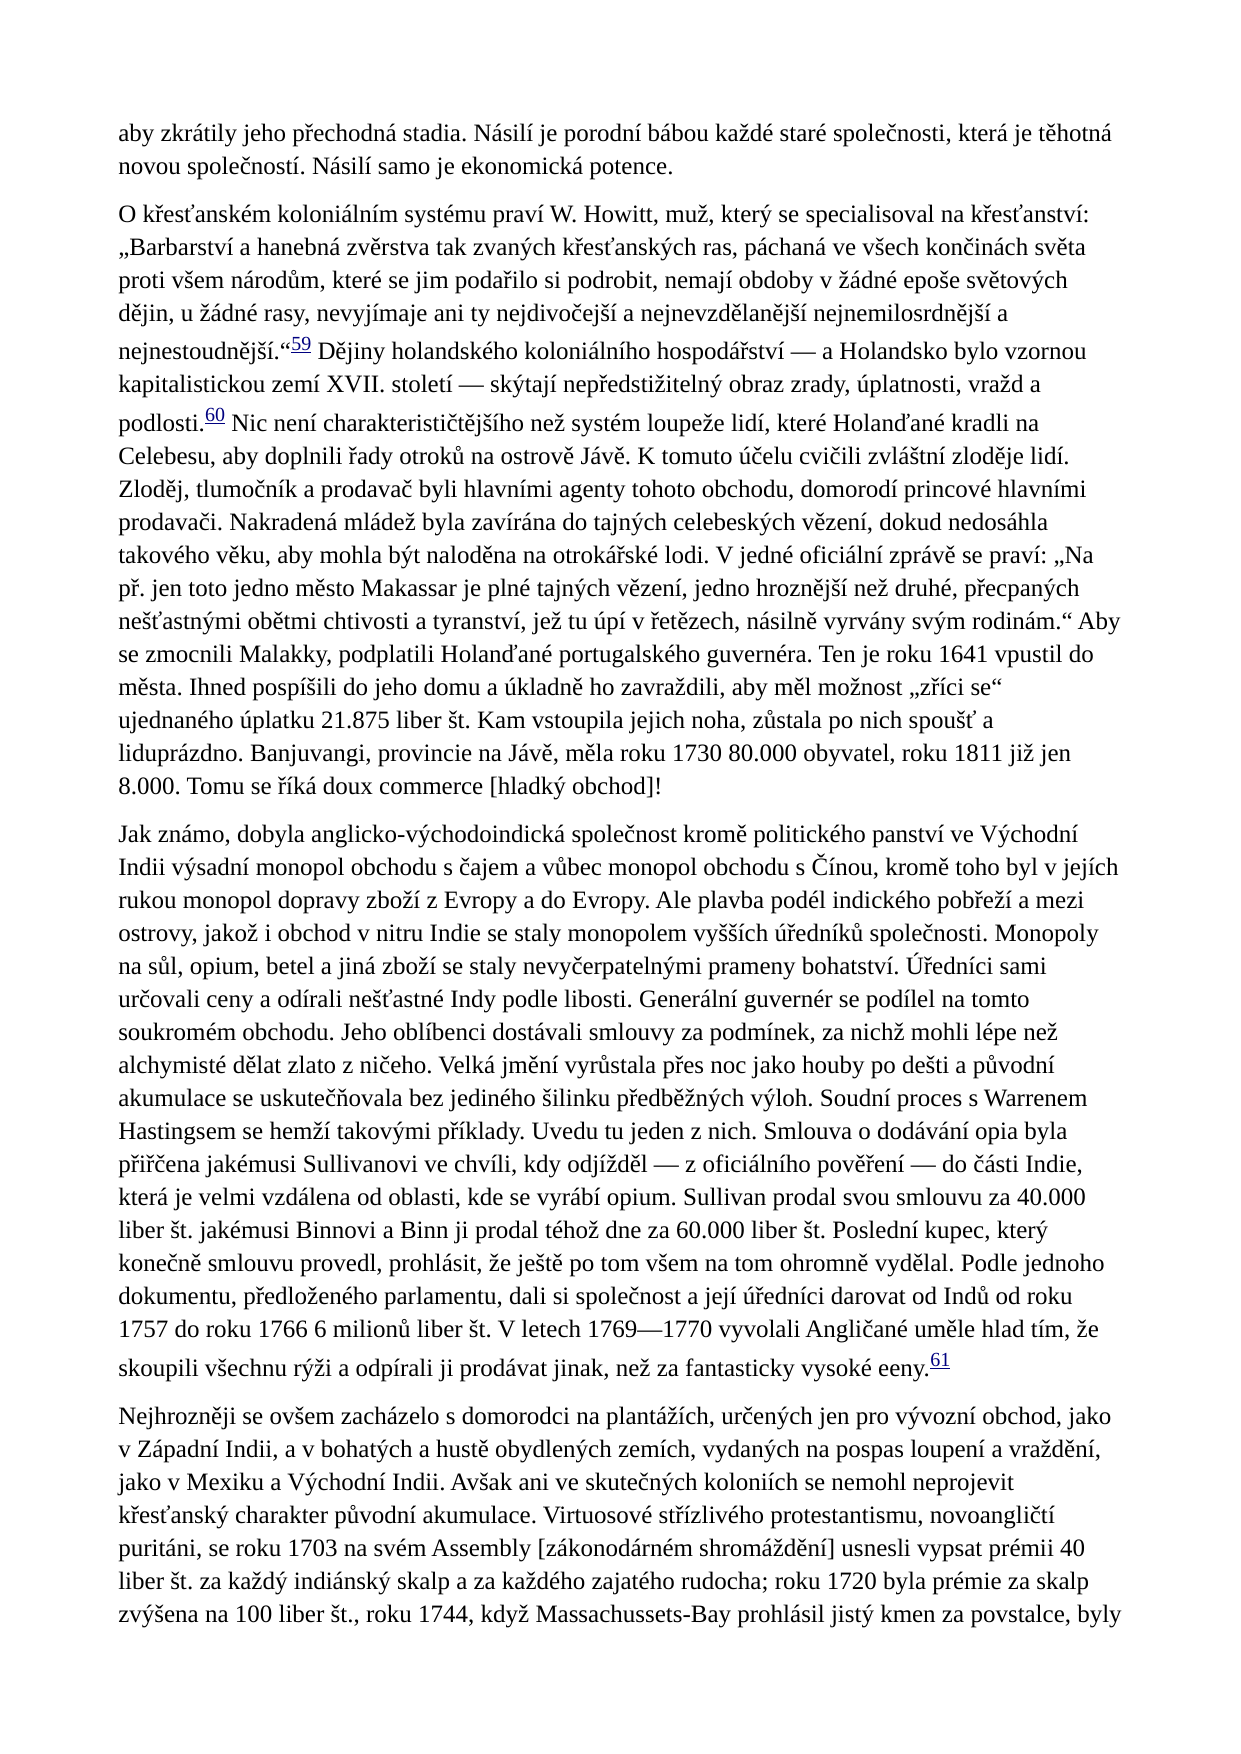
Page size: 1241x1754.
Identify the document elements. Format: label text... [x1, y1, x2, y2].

text Jak známo, dobyla anglicko-východoindická společnost kromě politického panství ve Východní Indii výsadní monopol obchodu s čajem a vůbec monopol obchodu s Čínou, kromě toho byl v jejích rukou monopol dopravy zboží z Evropy a do Evropy. Ale plavba podél indického pobřeží a mezi ostrovy, jakož i obchod v nitru Indie se staly monopolem vyšších úředníků společnosti. Monopoly na sůl, opium, betel a jiná zboží se staly nevyčerpatelnými prameny bohatství. Úředníci sami určovali ceny a odírali nešťastné Indy podle libosti. Generální guvernér se podílel na tomto soukromém obchodu. Jeho oblíbenci dostávali smlouvy za podmínek, za nichž mohli lépe než alchymisté dělat zlato z ničeho. Velká jmění vyrůstala přes noc jako houby po dešti a původní akumulace se uskutečňovala bez jediného šilinku předběžných výloh. Soudní proces s Warrenem Hastingsem se hemží takovými příklady. Uvedu tu jeden z nich. Smlouva o dodávání opia byla přiřčena jakémusi Sullivanovi ve chvíli, kdy odjížděl — z oficiálního pověření — do části Indie, která je velmi vzdálena od oblasti, kde se vyrábí opium. Sullivan prodal svou smlouvu za 40.000 liber št. jakémusi Binnovi a Binn ji prodal téhož dne za 60.000 liber št. Poslední kupec, který konečně smlouvu provedl, prohlásit, že ještě po tom všem na tom ohromně vydělal. Podle jednoho dokumentu, předloženého parlamentu, dali si společnost a její úředníci darovat od Indů od roku 1757 do roku 1766 6 milionů liber št. V letech 1769—1770 vyvolali Angličané uměle hlad tím, že skoupili všechnu rýži a odpírali ji prodávat jinak, než za fantasticky vysoké eeny.61 [118, 819, 1122, 1381]
text O křesťanském koloniálním systému praví W. Howitt, muž, který se specialisoval na křesťanství: „Barbarství a hanebná zvěrstva tak zvaných křesťanských ras, páchaná ve všech končinách světa proti všem národům, které se jim podařilo si podrobit, nemají obdoby v žádné epoše světových dějin, u žádné rasy, nevyjímaje ani ty nejdivočejší a nejnevzdělanější nejnemilosrdnější a nejnestoudnější.“59 Dějiny holandského koloniálního hospodářství — a Holandsko bylo vzornou kapitalistickou zemí XVII. století — skýtají nepředstižitelný obraz zrady, úplatnosti, vražd a podlosti.60 Nic není charakterističtějšího než systém loupeže lidí, které Holanďané kradli na Celebesu, aby doplnili řady otroků na ostrově Jávě. K tomuto účelu cvičili zvláštní zloděje lidí. Zloděj, tlumočník a prodavač byli hlavními agenty tohoto obchodu, domorodí princové hlavními prodavači. Nakradená mládež byla zavírána do tajných celebeských vězení, dokud nedosáhla takového věku, aby mohla být naloděna na otrokářské lodi. V jedné oficiální zprávě se praví: „Na př. jen toto jedno město Makassar je plné tajných vězení, jedno hroznější než druhé, přecpaných nešťastnými obětmi chtivosti a tyranství, jež tu úpí v řetězech, násilně vyrvány svým rodinám.“ Aby se zmocnili Malakky, podplatili Holanďané portugalského guvernéra. Ten je roku 1641 vpustil do města. Ihned pospíšili do jeho domu a úkladně ho zavraždili, aby měl možnost „zříci se“ ujednaného úplatku 21.875 liber št. Kam vstoupila jejich noha, zůstala po nich spoušť a liduprázdno. Banjuvangi, provincie na Jávě, měla roku 1730 80.000 obyvatel, roku 1811 již jen 8.000. Tomu se říká doux commerce [hladký obchod]! [118, 199, 1122, 800]
text aby zkrátily jeho přechodná stadia. Násilí je porodní bábou každé staré společnosti, která je těhotná novou společností. Násilí samo je ekonomická potence. [118, 118, 1122, 180]
text Nejhrozněji se ovšem zacházelo s domorodci na plantážích, určených jen pro vývozní obchod, jako v Západní Indii, a v bohatých a hustě obydlených zemích, vydaných na pospas loupení a vraždění, jako v Mexiku a Východní Indii. Avšak ani ve skutečných koloniích se nemohl neprojevit křesťanský charakter původní akumulace. Virtuosové střízlivého protestantismu, novoangličtí puritáni, se roku 1703 na svém Assembly [zákonodárném shromáždění] usnesli vypsat prémii 40 liber št. za každý indiánský skalp a za každého zajatého rudocha; roku 1720 byla prémie za skalp zvýšena na 100 liber št., roku 1744, když Massachussets-Bay prohlásil jistý kmen za povstalce, byly [118, 1401, 1122, 1628]
